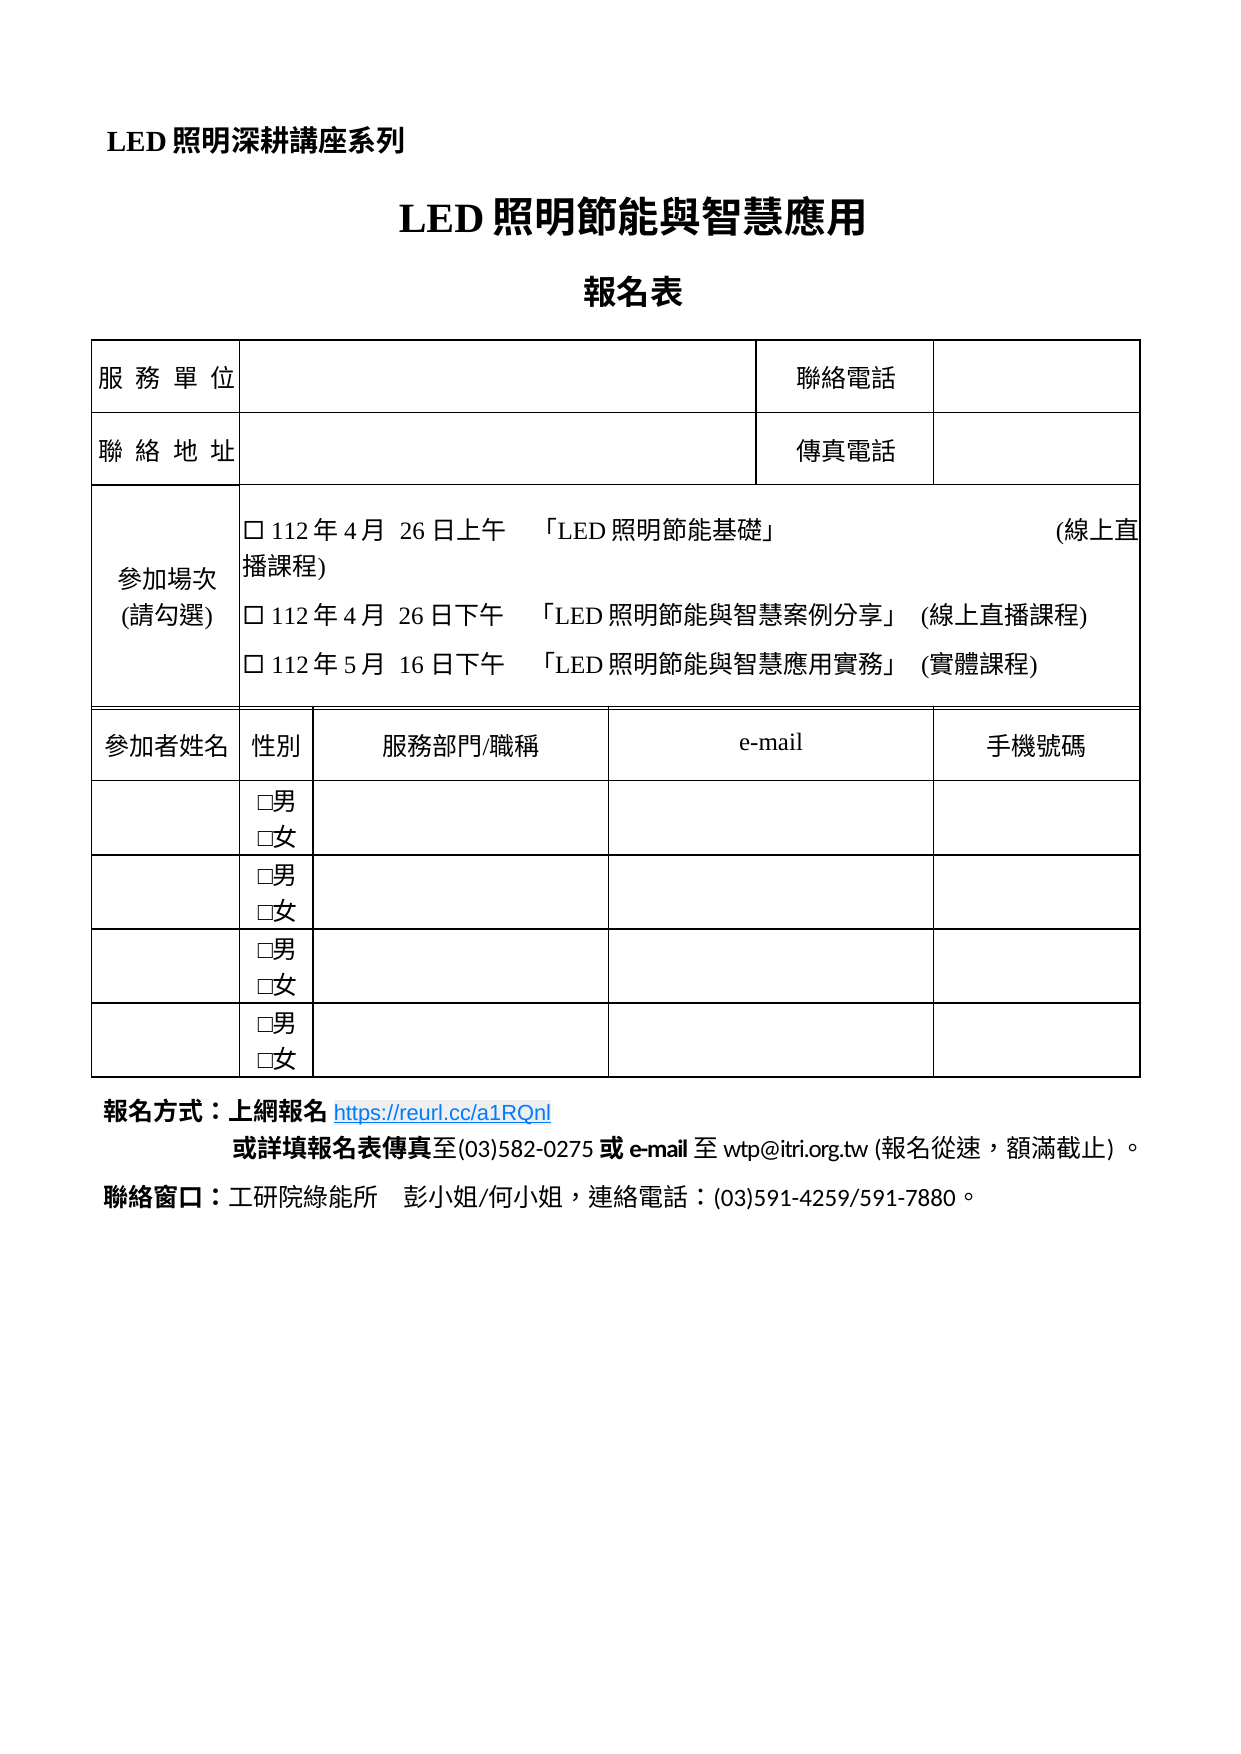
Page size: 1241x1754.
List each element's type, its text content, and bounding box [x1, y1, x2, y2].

table_header 服 務 單 位 [92, 341, 239, 412]
table_cell 聯 絡 地 址 [92, 413, 239, 484]
table_cell e-mail [609, 710, 933, 780]
table_cell [92, 781, 239, 854]
table_cell 性別 [240, 710, 312, 780]
table_cell [92, 1004, 239, 1076]
table_cell [609, 1004, 933, 1076]
table_cell [314, 930, 608, 1002]
table_cell □男 □女 [240, 781, 312, 854]
text 報名方式：上網報名https://reurl.cc/a1RQnl [103, 1090, 1162, 1128]
table_cell  112年4月 26 日上午 「LED照明節能基礎」 (線上直播課程)  112年4月 26 日下午 「LED照明節能與智慧案例分享」 (線上直播課程)  112年5月 16 日下午 「LED照明節能與智慧應用實務」 (實體課程) [240, 485, 1139, 706]
text LED照明節能與智慧應用 [103, 197, 1162, 241]
table_cell 手機號碼 [934, 710, 1139, 780]
text 或詳填報名表傳真至(03)582-0275或e-mail至wtp@itri.org.tw (報名從速，額滿截止) 。 [103, 1128, 1162, 1165]
table_cell [934, 856, 1139, 928]
table_cell [934, 930, 1139, 1002]
table_cell □男 □女 [240, 1004, 312, 1076]
table_header [240, 341, 755, 412]
table_cell [934, 1004, 1139, 1076]
table_header [934, 341, 1139, 412]
table_cell 傳真電話 [757, 413, 933, 484]
table_cell 參加場次 (請勾選) [92, 486, 239, 706]
table_cell 參加者姓名 [92, 710, 239, 780]
table_cell □男 □女 [240, 930, 312, 1002]
table_cell [609, 856, 933, 928]
table_cell [314, 781, 608, 854]
table_cell [92, 856, 239, 928]
table_cell [240, 413, 755, 484]
table_cell [92, 930, 239, 1002]
table_header 聯絡電話 [757, 341, 933, 412]
table_cell 服務部門/職稱 [314, 710, 608, 780]
text LED照明深耕講座系列 [85, 116, 1162, 160]
subtitle 聯絡窗口：工研院綠能所 彭小姐/何小姐，連絡電話：(03)591-4259/591-7880。 [103, 1178, 1162, 1214]
text 報名表 [103, 266, 1162, 314]
table_cell [314, 856, 608, 928]
table_cell [609, 930, 933, 1002]
table_cell [314, 1004, 608, 1076]
table_cell □男 □女 [240, 856, 312, 928]
table_cell [934, 781, 1139, 854]
table_cell [609, 781, 933, 854]
table_cell [934, 413, 1139, 484]
